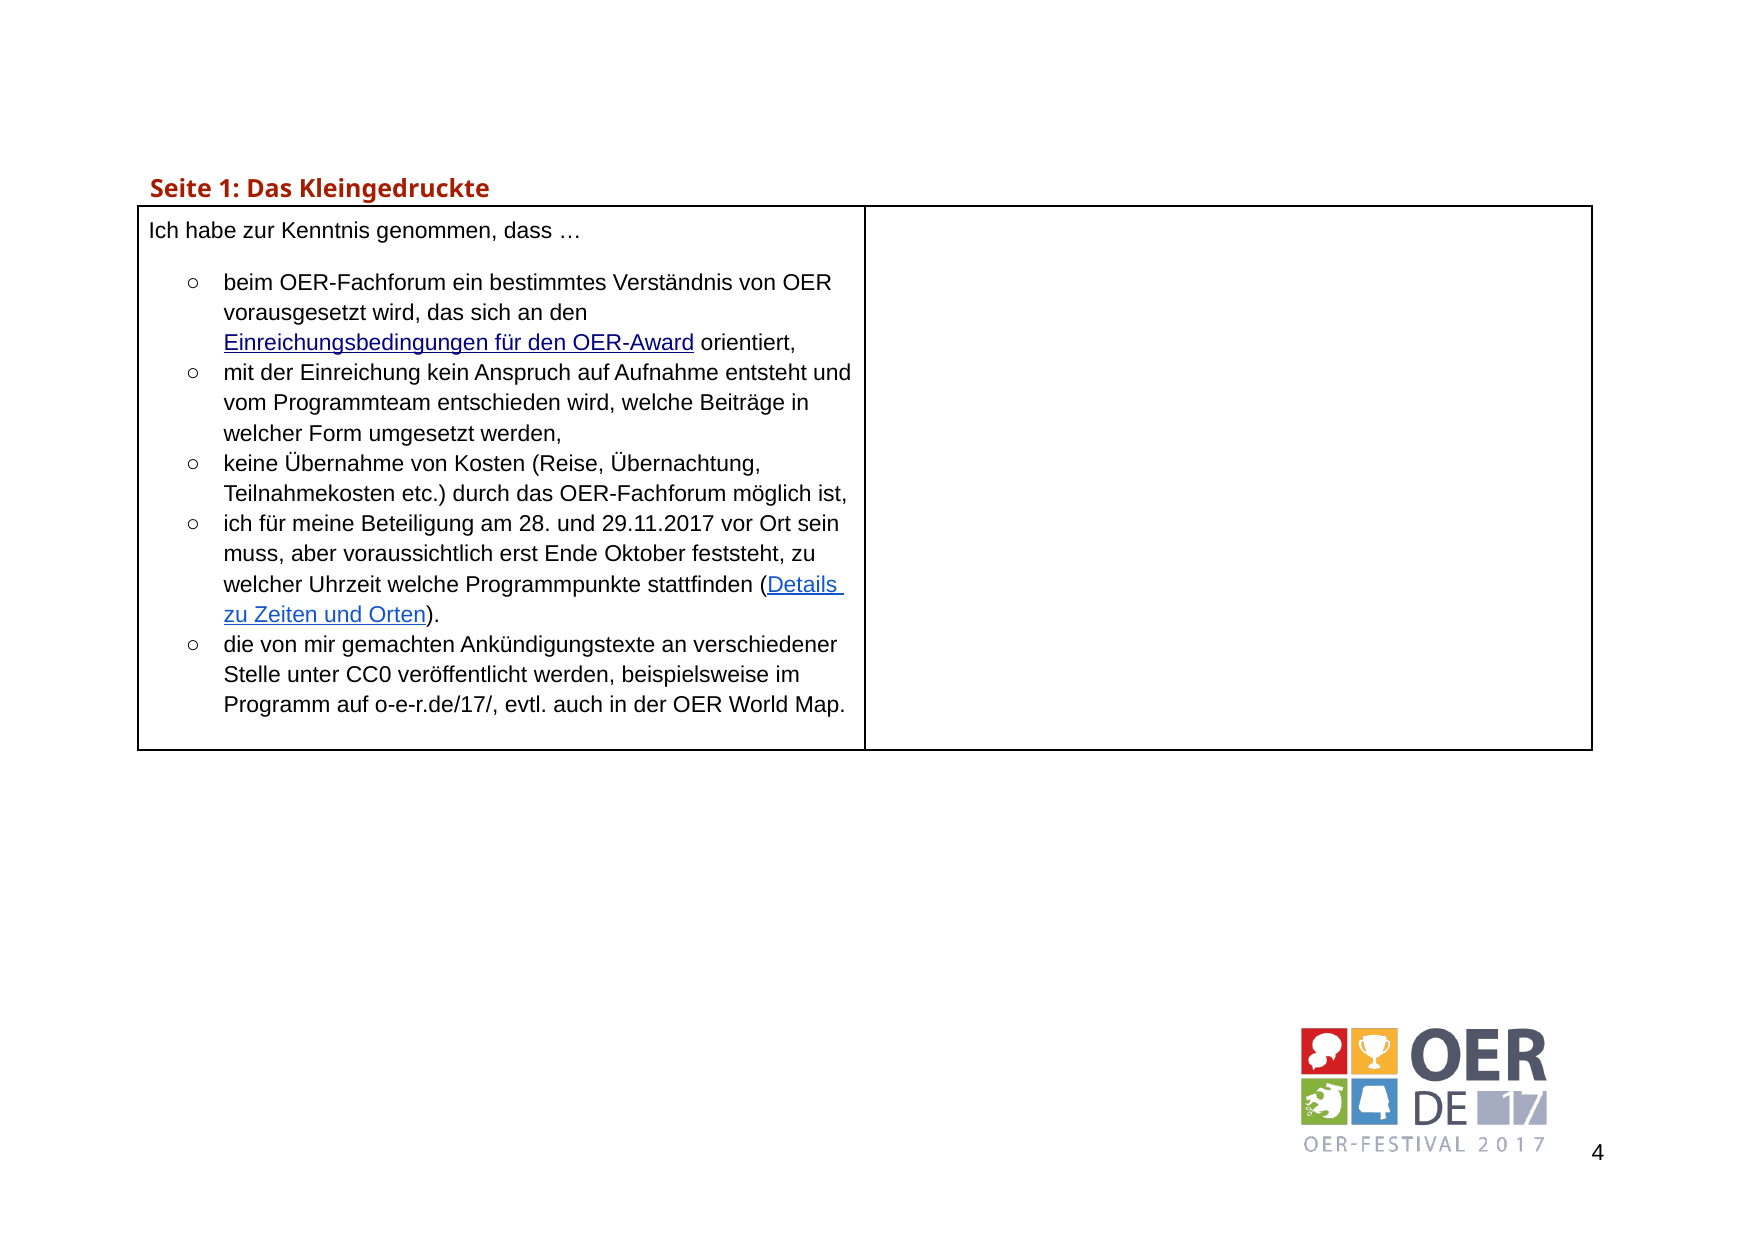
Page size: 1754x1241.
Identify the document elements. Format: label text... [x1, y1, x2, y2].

table_header [866, 207, 1591, 749]
subtitle Seite 1: Das Kleingedruckte [150, 171, 1604, 205]
picture [1291, 1018, 1558, 1161]
table_header Ich habe zur Kenntnis genommen, dass … beim OER-Fachforum ein bestimmtes Verständnis von OER vorausgesetzt wird, das sich an den Einreichungsbedingungen für den OER-Award orientiert, mit der Einreichung kein Anspruch auf Aufnahme entsteht und vom Programmteam entschieden wird, welche Beiträge in welcher Form umgesetzt werden, keine Übernahme von Kosten (Reise, Übernachtung, Teilnahmekosten etc.) durch das OER-Fachforum möglich ist, ich für meine Beteiligung am 28. und 29.11.2017 vor Ort sein muss, aber voraussichtlich erst Ende Oktober feststeht, zu welcher Uhrzeit welche Programmpunkte stattfinden (Details zu Zeiten und Orten). die von mir gemachten Ankündigungstexte an verschiedener Stelle unter CC0 veröffentlicht werden, beispielsweise im Programm auf o-e-r.de/17/, evtl. auch in der OER World Map. [139, 207, 864, 749]
